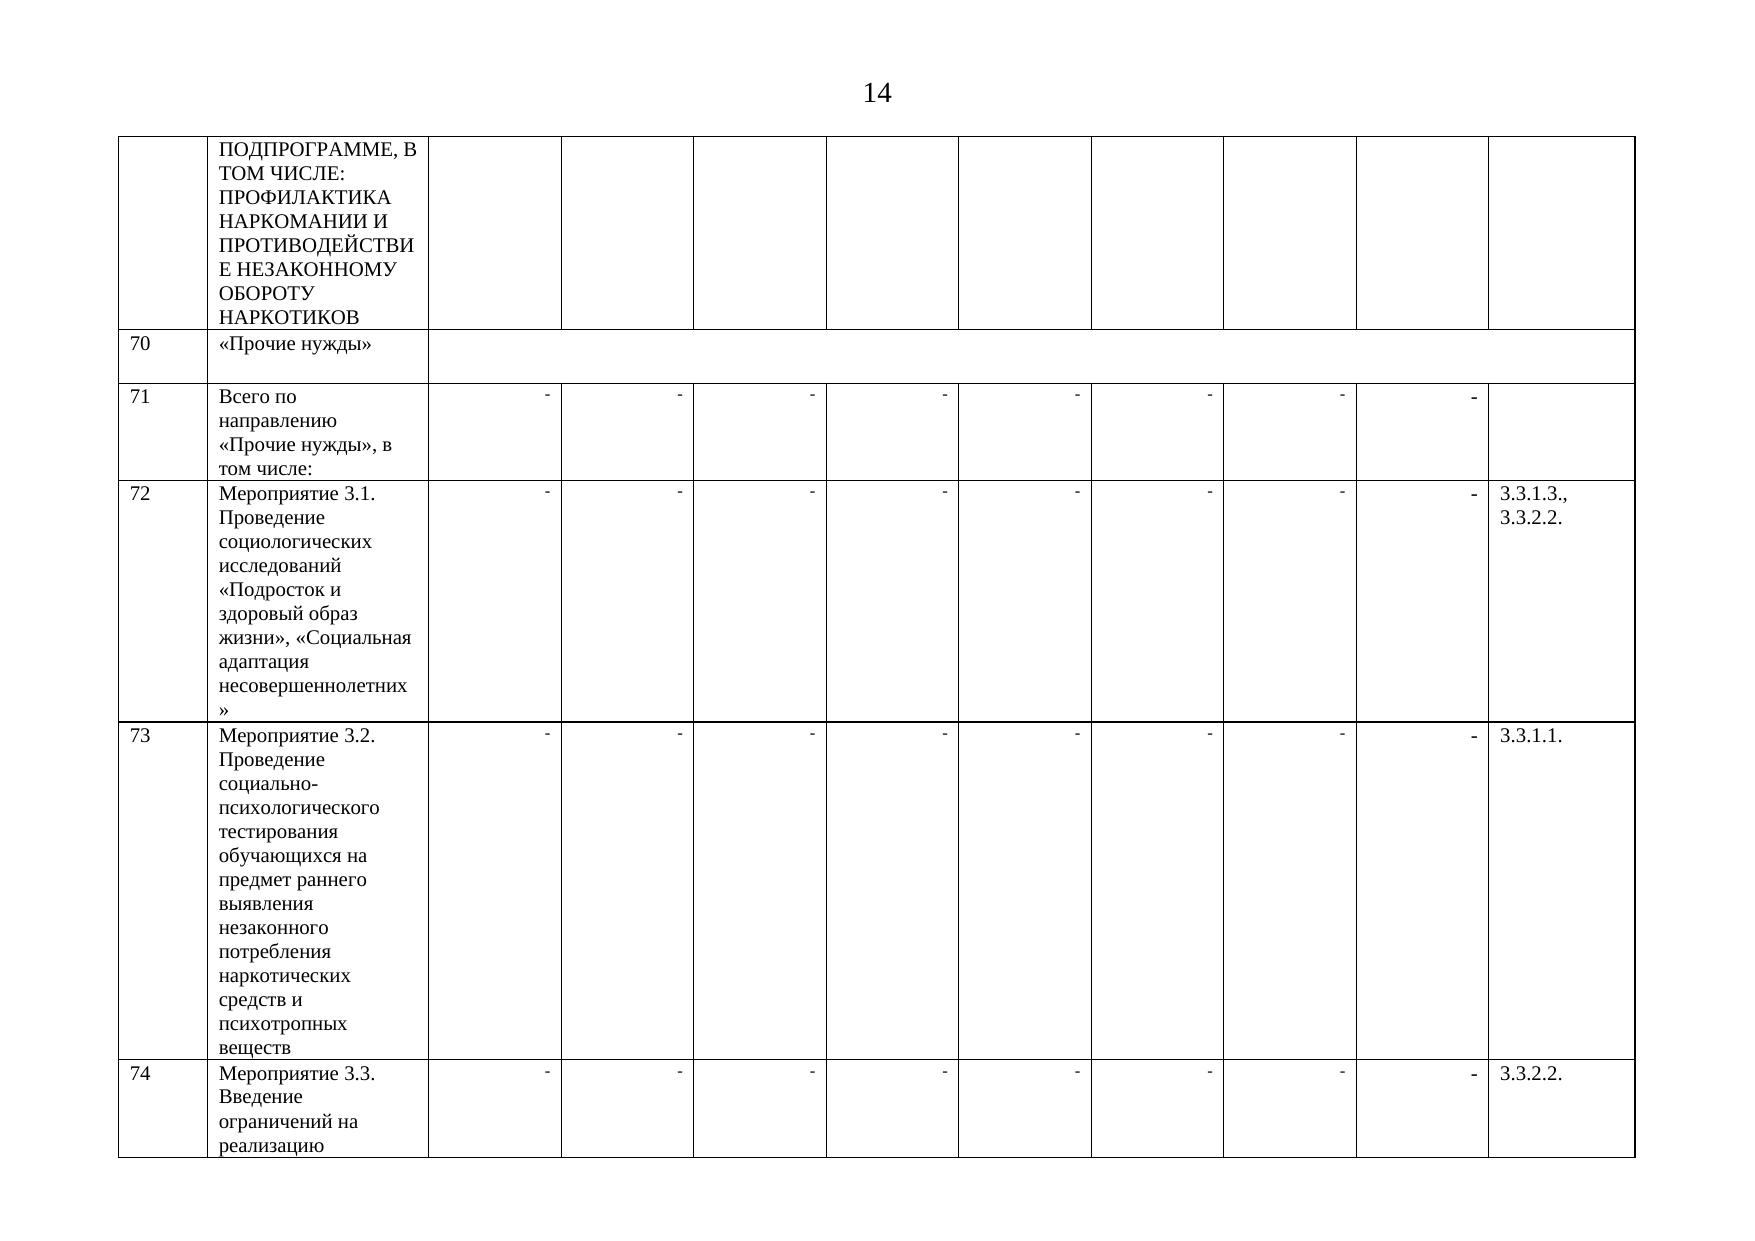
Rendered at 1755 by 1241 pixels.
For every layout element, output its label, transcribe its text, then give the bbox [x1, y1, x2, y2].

table_cell - [429, 723, 561, 1059]
table_cell - [694, 723, 826, 1059]
table_cell - [1224, 723, 1356, 1059]
table_cell 72 [119, 481, 207, 721]
table_cell - [827, 723, 958, 1059]
table_cell - [1224, 384, 1356, 480]
table_cell - [1092, 481, 1223, 721]
table_cell - [1357, 723, 1488, 1059]
table_cell 71 [119, 384, 207, 480]
table_cell - [1357, 137, 1488, 329]
table_cell - [562, 137, 693, 329]
table_cell - [959, 137, 1091, 329]
table_cell - [827, 1060, 958, 1157]
table_cell Мероприятие 3.1. Проведение социологических исследований «Подросток и здоровый образ жизни», «Социальная адаптация несовершеннолетних» [208, 481, 428, 721]
table_cell - [1092, 384, 1223, 480]
table_cell 3.3.1.3., 3.3.2.2. [1489, 481, 1634, 721]
table_cell - [827, 384, 958, 480]
table_cell - [1092, 137, 1223, 329]
table_cell - [1092, 1060, 1223, 1157]
table_cell «Прочие нужды» [208, 330, 428, 382]
table_cell 70 [119, 330, 207, 382]
table_cell Мероприятие 3.3. Введение ограничений на реализацию [208, 1060, 428, 1157]
table_cell - [694, 384, 826, 480]
table_cell 74 [119, 1060, 207, 1157]
table_cell - [429, 481, 561, 721]
table_cell - [562, 1060, 693, 1157]
table_cell - [562, 481, 693, 721]
table_cell - [827, 481, 958, 721]
table_cell - [694, 1060, 826, 1157]
table_cell - [1092, 723, 1223, 1059]
table_cell - [959, 723, 1091, 1059]
table_cell [119, 137, 207, 329]
table_cell - [694, 137, 826, 329]
table_cell - [1357, 384, 1488, 480]
table_cell - [1357, 481, 1488, 721]
table_cell 73 [119, 723, 207, 1059]
table_cell Мероприятие 3.2. Проведение социально-психологического тестирования обучающихся на предмет раннего выявления незаконного потребления наркотических средств и психотропных веществ [208, 723, 428, 1059]
table_cell - [694, 481, 826, 721]
table_cell 3.3.1.1. [1489, 723, 1634, 1059]
table_cell - [429, 384, 561, 480]
table_cell ПОДПРОГРАММЕ, В ТОМ ЧИСЛЕ: ПРОФИЛАКТИКА НАРКОМАНИИ И ПРОТИВОДЕЙСТВИЕ НЕЗАКОННОМУ ОБОРОТУ НАРКОТИКОВ [208, 137, 428, 329]
table_cell - [429, 137, 561, 329]
table_cell [1489, 384, 1634, 480]
table_cell - [959, 1060, 1091, 1157]
table_cell - [827, 137, 958, 329]
table_cell - [562, 723, 693, 1059]
table_cell - [562, 384, 693, 480]
table_cell - [1357, 1060, 1488, 1157]
table_cell 3.3.2.2. [1489, 1060, 1634, 1157]
table_cell [1489, 137, 1634, 329]
table_cell - [959, 481, 1091, 721]
table_cell - [429, 1060, 561, 1157]
table_cell - [1224, 137, 1356, 329]
table_cell - [959, 384, 1091, 480]
table_cell [429, 330, 1634, 382]
table_cell - [1224, 1060, 1356, 1157]
table_cell Всего по направлению «Прочие нужды», в том числе: [208, 384, 428, 480]
table_cell - [1224, 481, 1356, 721]
